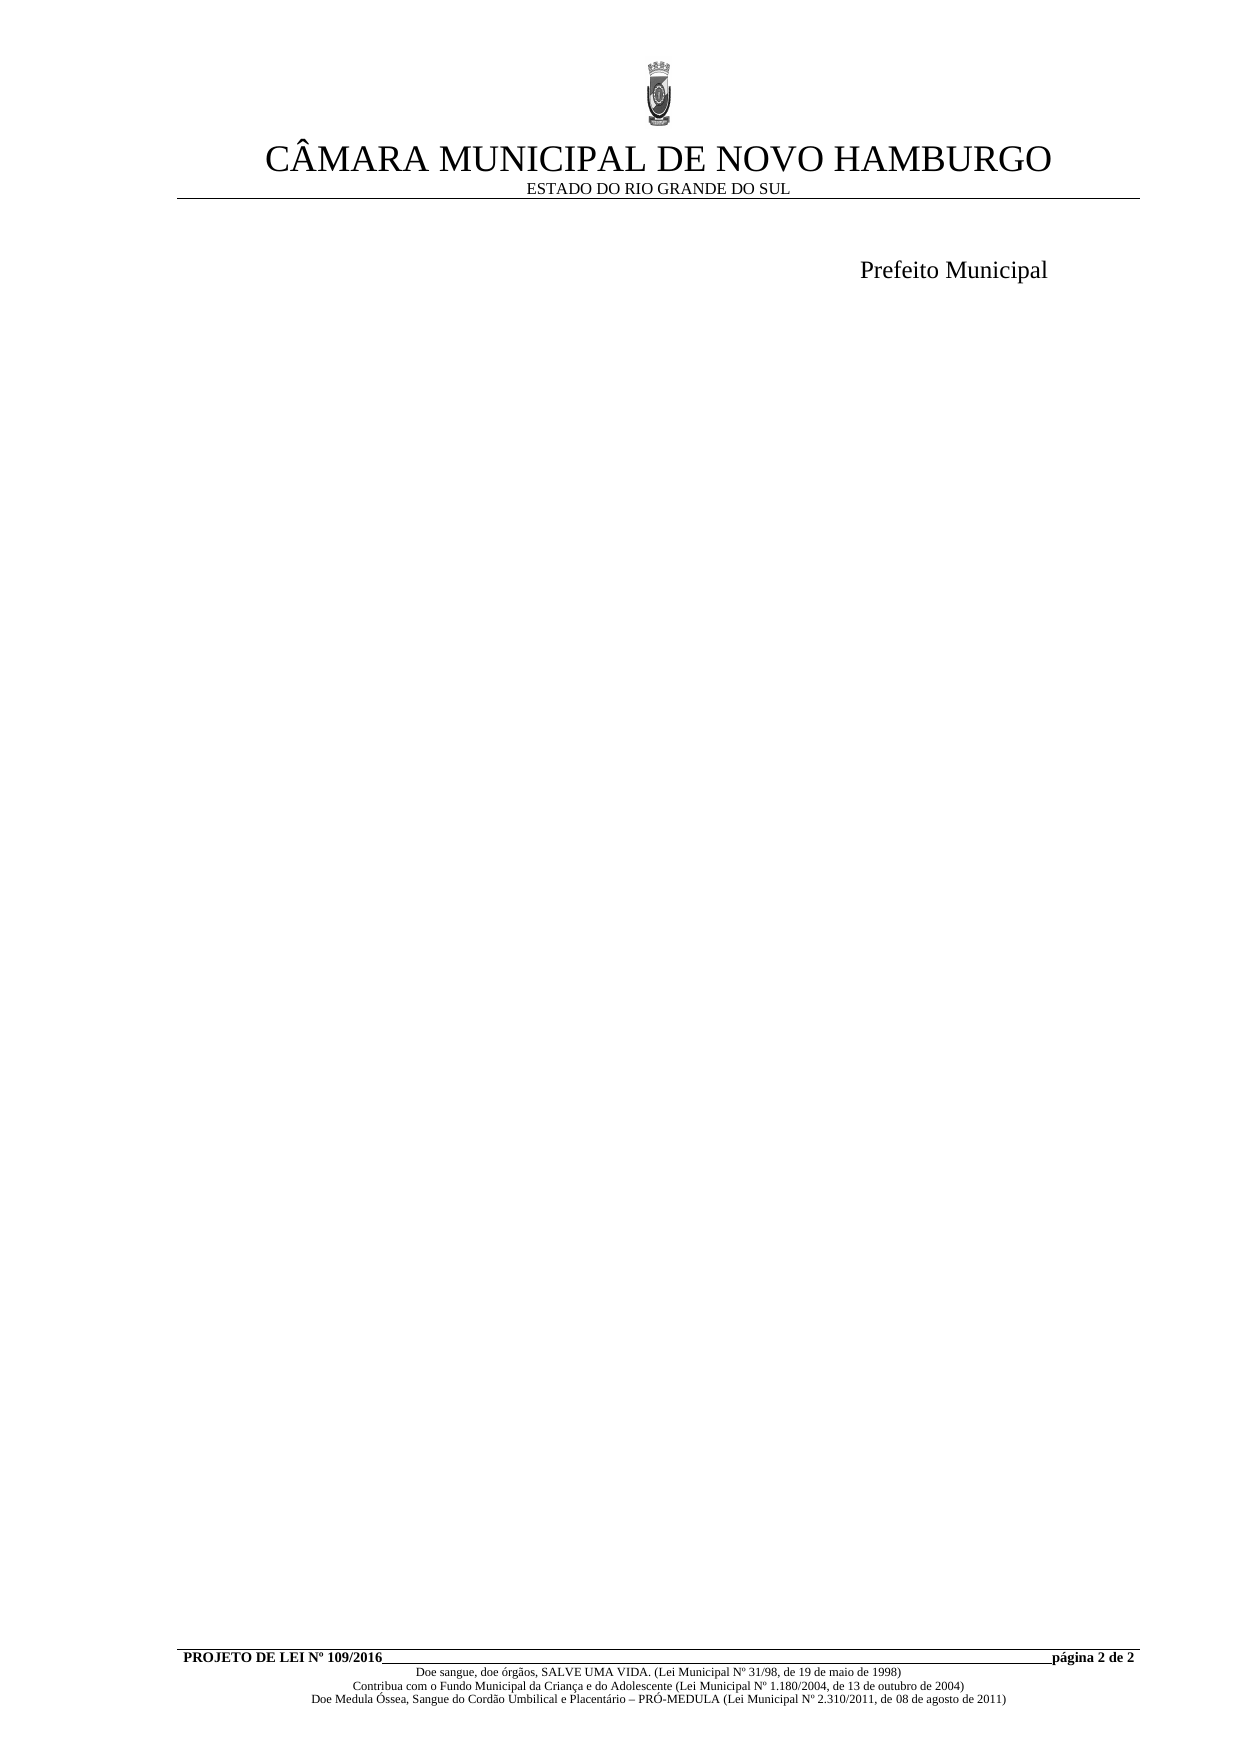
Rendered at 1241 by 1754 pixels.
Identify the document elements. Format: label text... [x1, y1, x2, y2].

text Prefeito Municipal [768, 256, 1140, 284]
